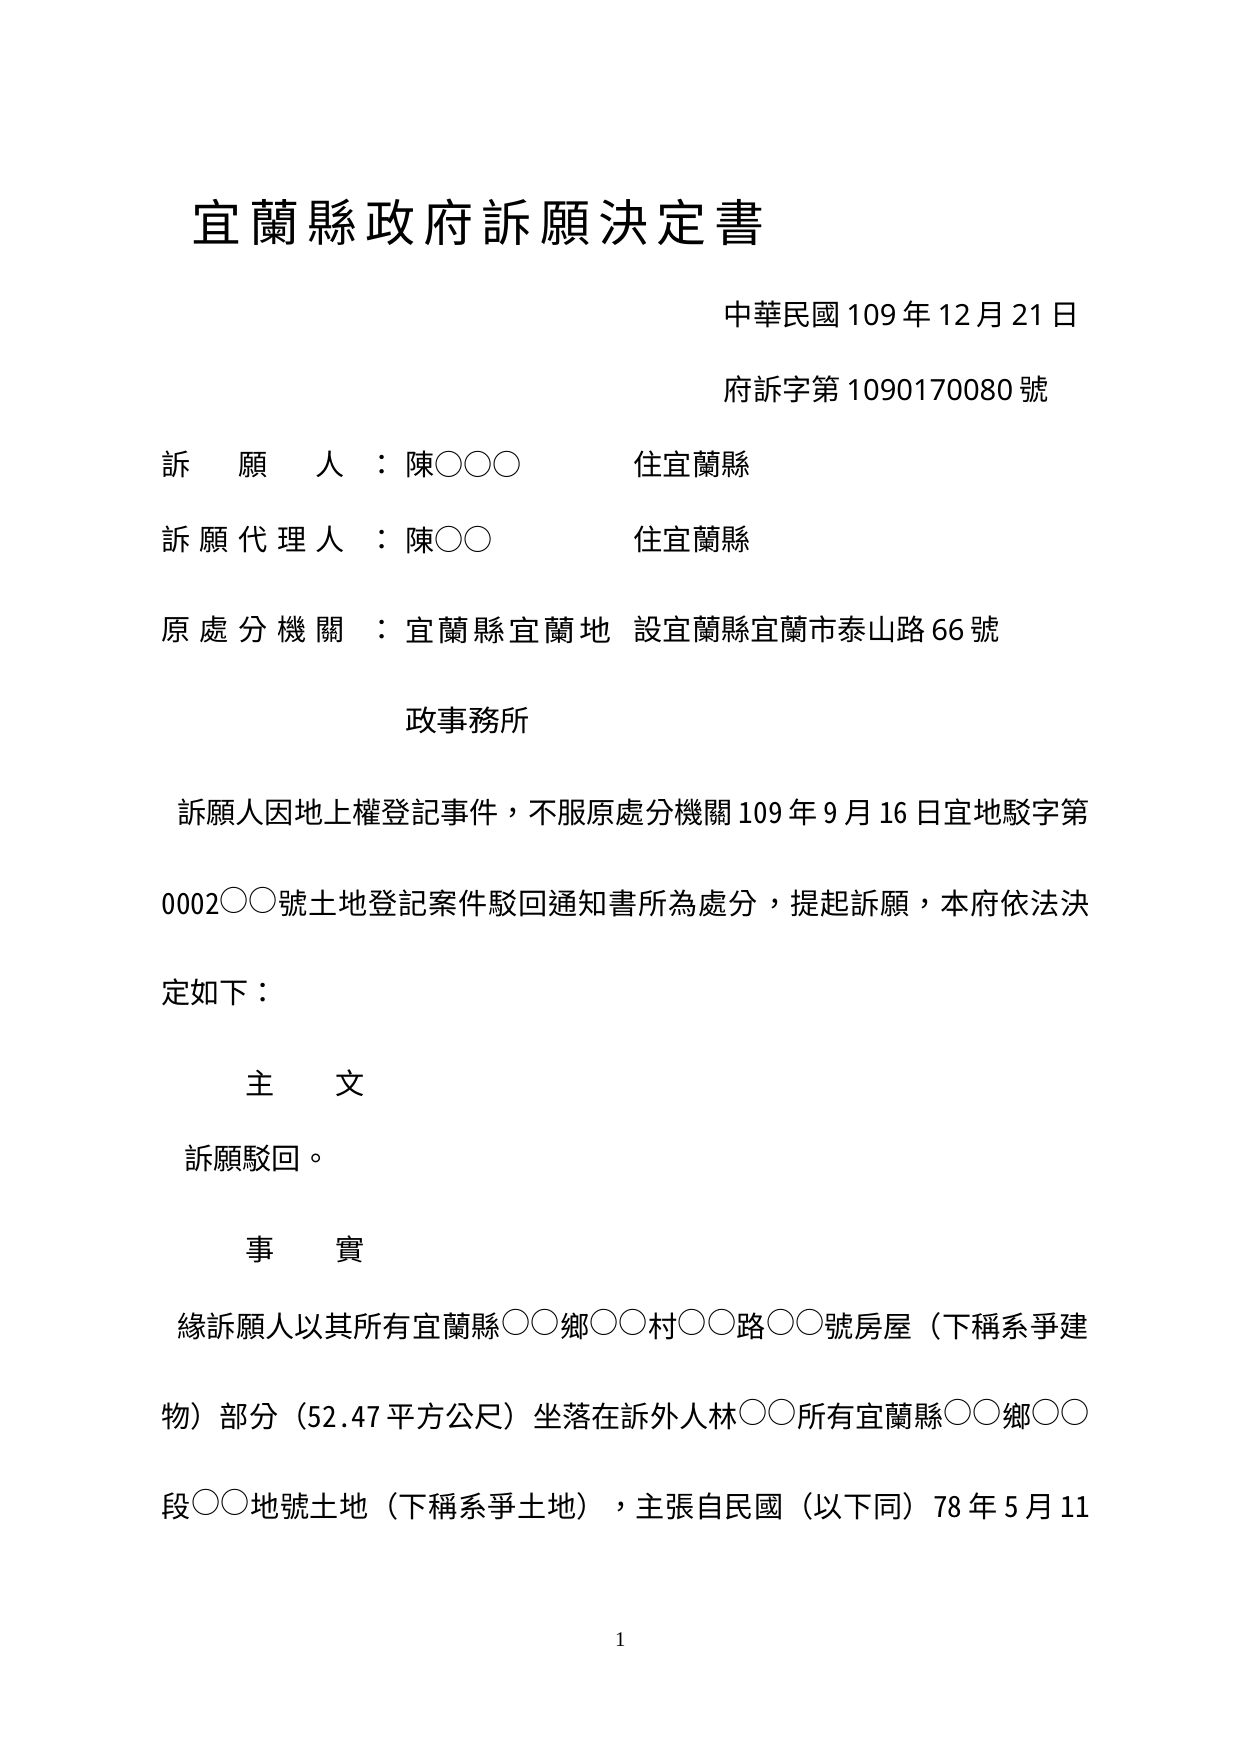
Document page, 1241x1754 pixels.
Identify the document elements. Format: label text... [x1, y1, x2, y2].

table_cell [150, 1044, 234, 1119]
table_cell 事實 [234, 1210, 376, 1285]
table_cell 住宜蘭縣 [622, 502, 1101, 592]
table_cell 府訴字第1090170080號 [713, 352, 1101, 427]
table_cell 原處分機關 [150, 592, 356, 773]
table_header [776, 165, 1101, 277]
table_cell ： [356, 592, 394, 773]
table_cell 訴願代理人 [150, 502, 356, 592]
table_cell 陳○○ [394, 502, 622, 592]
table_cell 設宜蘭縣宜蘭市泰山路66號 [622, 592, 1101, 773]
table_cell [376, 1210, 1101, 1285]
table_cell 訴願人 [150, 427, 356, 502]
table_cell ： [356, 427, 394, 502]
table_cell 住宜蘭縣 [622, 427, 1101, 502]
table_cell [376, 1044, 1101, 1119]
table_cell [150, 1210, 234, 1285]
table_cell 緣訴願人以其所有宜蘭縣○○鄉○○村○○路○○號房屋（下稱系爭建物）部分（52.47平方公尺）坐落在訴外人林○○所有宜蘭縣○○鄉○○段○○地號土地（下稱系爭土地），主張自民國（以下同）78年5月11 [150, 1285, 1101, 1540]
table_cell 宜蘭縣宜蘭地政事務所 [394, 592, 622, 773]
table_cell [150, 352, 712, 427]
table_cell [150, 277, 712, 352]
table_cell 主文 [234, 1044, 376, 1119]
table_cell ： [356, 502, 394, 592]
table_header 宜蘭縣政府訴願決定書 [150, 165, 776, 277]
table_cell 訴願駁回。 [150, 1119, 1101, 1210]
table_cell 中華民國109年12月21日 [713, 277, 1101, 352]
table_cell 陳○○○ [394, 427, 622, 502]
table_cell 訴願人因地上權登記事件，不服原處分機關109年9月16日宜地駁字第0002○○號土地登記案件駁回通知書所為處分，提起訴願，本府依法決定如下： [150, 773, 1101, 1044]
